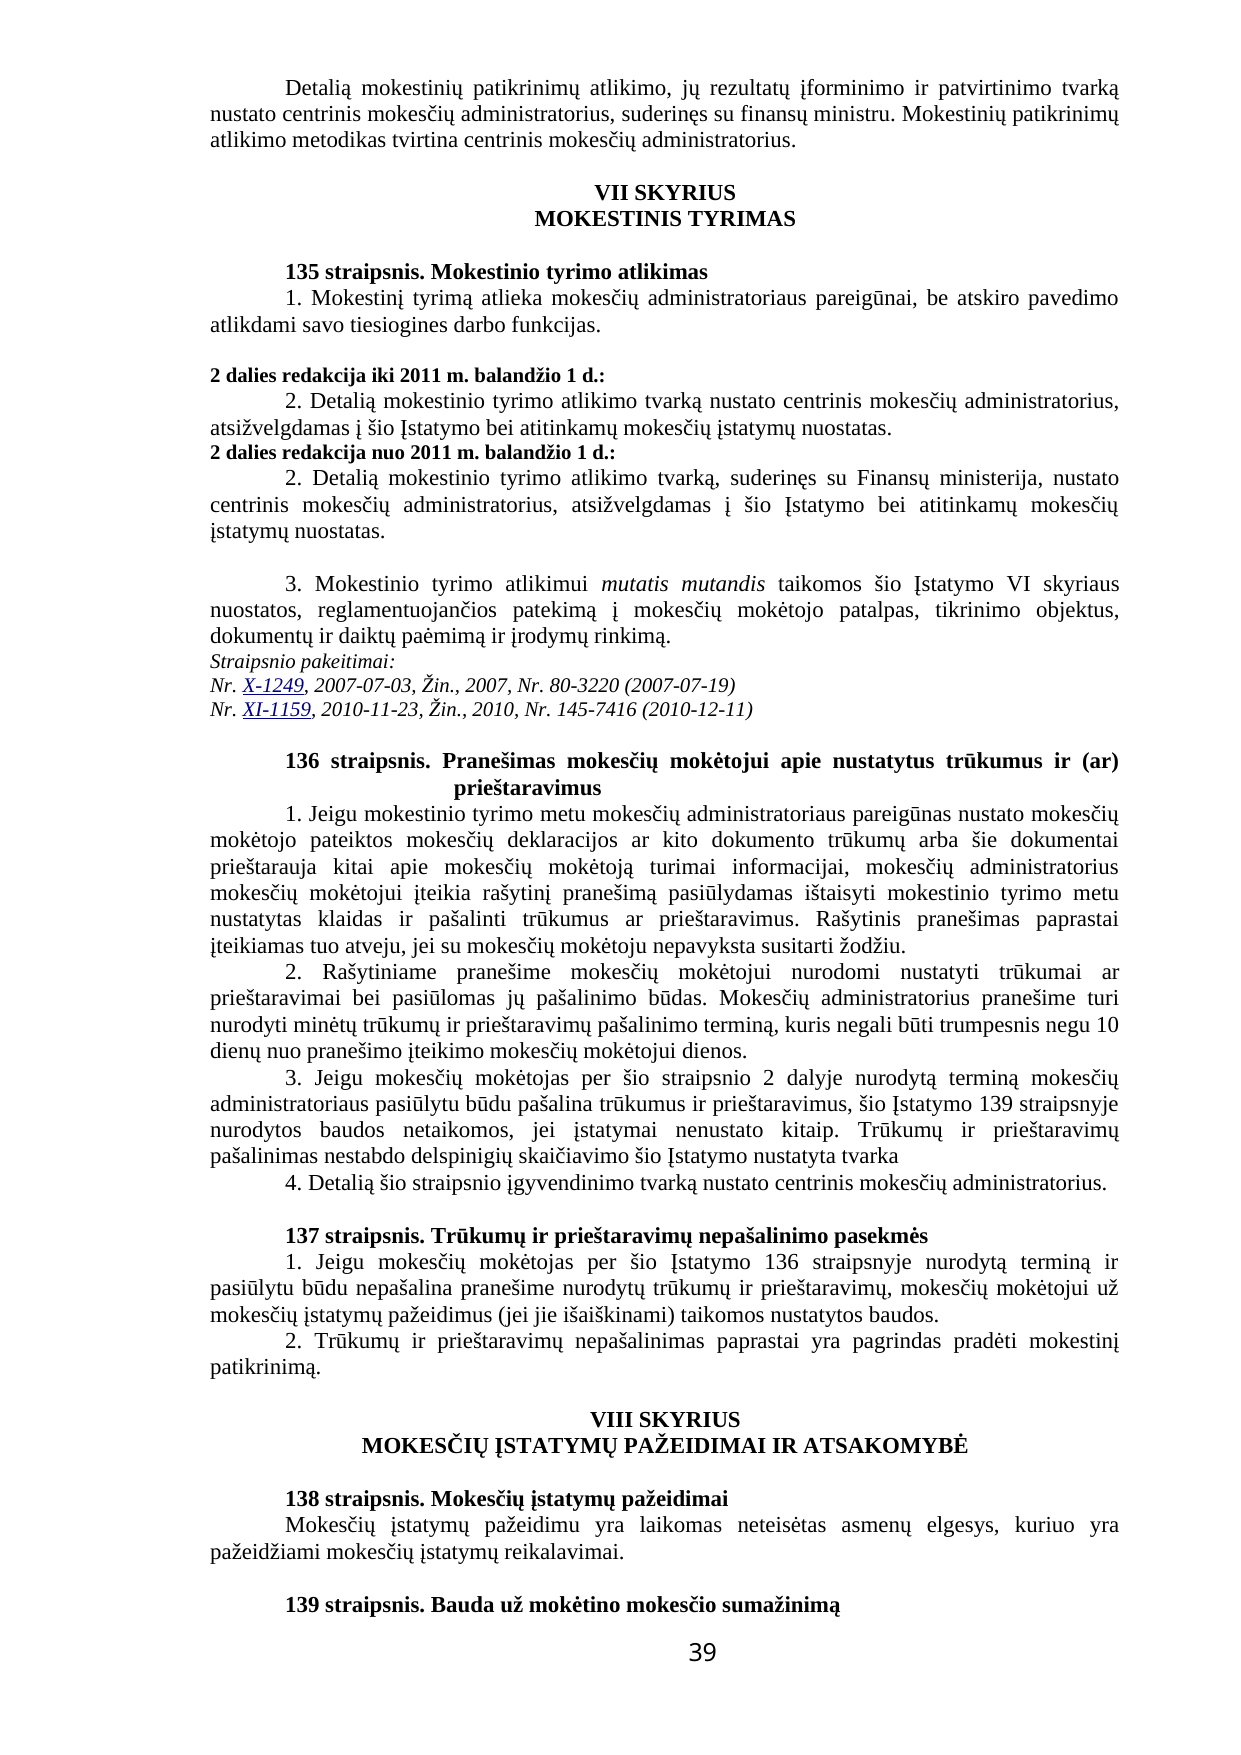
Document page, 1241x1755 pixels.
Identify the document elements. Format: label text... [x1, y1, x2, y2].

text 1. Jeigu mokestinio tyrimo metu mokesčių administratoriaus pareigūnas nustato mokesčių mokėtojo pateiktos mokesčių deklaracijos ar kito dokumento trūkumų arba šie dokumentai prieštarauja kitai apie mokesčių mokėtoją turimai informacijai, mokesčių administratorius mokesčių mokėtojui įteikia rašytinį pranešimą pasiūlydamas ištaisyti mokestinio tyrimo metu nustatytas klaidas ir pašalinti trūkumus ar prieštaravimus. Rašytinis pranešimas paprastai įteikiamas tuo atveju, jei su mokesčių mokėtoju nepavyksta susitarti žodžiu. [210, 800, 1120, 958]
text 2. Trūkumų ir prieštaravimų nepašalinimas paprastai yra pagrindas pradėti mokestinį patikrinimą. [210, 1327, 1120, 1380]
text 136 straipsnis. Pranešimas mokesčių mokėtojui apie nustatytus trūkumus ir (ar) prieštaravimus [285, 747, 1120, 800]
text 2. Rašytiniame pranešime mokesčių mokėtojui nurodomi nustatyti trūkumai ar prieštaravimai bei pasiūlomas jų pašalinimo būdas. Mokesčių administratorius pranešime turi nurodyti minėtų trūkumų ir prieštaravimų pašalinimo terminą, kuris negali būti trumpesnis negu 10 dienų nuo pranešimo įteikimo mokesčių mokėtojui dienos. [210, 958, 1120, 1063]
text 3. Jeigu mokesčių mokėtojas per šio straipsnio 2 dalyje nurodytą terminą mokesčių administratoriaus pasiūlytu būdu pašalina trūkumus ir prieštaravimus, šio Įstatymo 139 straipsnyje nurodytos baudos netaikomos, jei įstatymai nenustato kitaip. Trūkumų ir prieštaravimų pašalinimas nestabdo delspinigių skaičiavimo šio Įstatymo nustatyta tvarka [210, 1063, 1120, 1169]
text 137 straipsnis. Trūkumų ir prieštaravimų nepašalinimo pasekmės [210, 1222, 1120, 1248]
text Detalią mokestinių patikrinimų atlikimo, jų rezultatų įforminimo ir patvirtinimo tvarką nustato centrinis mokesčių administratorius, suderinęs su finansų ministru. Mokestinių patikrinimų atlikimo metodikas tvirtina centrinis mokesčių administratorius. [210, 73, 1120, 153]
text Straipsnio pakeitimai: [210, 649, 1120, 673]
text 1. Mokestinį tyrimą atlieka mokesčių administratoriaus pareigūnai, be atskiro pavedimo atlikdami savo tiesiogines darbo funkcijas. [210, 284, 1120, 337]
text Nr. XI-1159, 2010-11-23, Žin., 2010, Nr. 145-7416 (2010-12-11) [210, 697, 1120, 721]
text 139 straipsnis. Bauda už mokėtino mokesčio sumažinimą [210, 1591, 1120, 1617]
text 2 dalies redakcija nuo 2011 m. balandžio 1 d.: [210, 440, 1120, 464]
text 2 dalies redakcija iki 2011 m. balandžio 1 d.: [210, 363, 1120, 387]
text VII SKYRIUS [210, 179, 1120, 205]
text VIII SKYRIUS [210, 1406, 1120, 1432]
text Mokesčių įstatymų pažeidimu yra laikomas neteisėtas asmenų elgesys, kuriuo yra pažeidžiami mokesčių įstatymų reikalavimai. [210, 1512, 1120, 1564]
text MOKESTINIS TYRIMAS [210, 205, 1120, 232]
text Nr. X-1249, 2007-07-03, Žin., 2007, Nr. 80-3220 (2007-07-19) [210, 673, 1120, 697]
text 135 straipsnis. Mokestinio tyrimo atlikimas [210, 258, 1120, 284]
text 2. Detalią mokestinio tyrimo atlikimo tvarką, suderinęs su Finansų ministerija, nustato centrinis mokesčių administratorius, atsižvelgdamas į šio Įstatymo bei atitinkamų mokesčių įstatymų nuostatas. [210, 464, 1120, 543]
text 1. Jeigu mokesčių mokėtojas per šio Įstatymo 136 straipsnyje nurodytą terminą ir pasiūlytu būdu nepašalina pranešime nurodytų trūkumų ir prieštaravimų, mokesčių mokėtojui už mokesčių įstatymų pažeidimus (jei jie išaiškinami) taikomos nustatytos baudos. [210, 1248, 1120, 1327]
text 138 straipsnis. Mokesčių įstatymų pažeidimai [210, 1485, 1120, 1512]
text 3. Mokestinio tyrimo atlikimui mutatis mutandis taikomos šio Įstatymo VI skyriaus nuostatos, reglamentuojančios patekimą į mokesčių mokėtojo patalpas, tikrinimo objektus, dokumentų ir daiktų paėmimą ir įrodymų rinkimą. [210, 570, 1120, 649]
text 4. Detalią šio straipsnio įgyvendinimo tvarką nustato centrinis mokesčių administratorius. [210, 1169, 1120, 1195]
text MOKESČIŲ ĮSTATYMŲ PAŽEIDIMAI IR ATSAKOMYBĖ [210, 1432, 1120, 1459]
text 2. Detalią mokestinio tyrimo atlikimo tvarką nustato centrinis mokesčių administratorius, atsižvelgdamas į šio Įstatymo bei atitinkamų mokesčių įstatymų nuostatas. [210, 387, 1120, 440]
